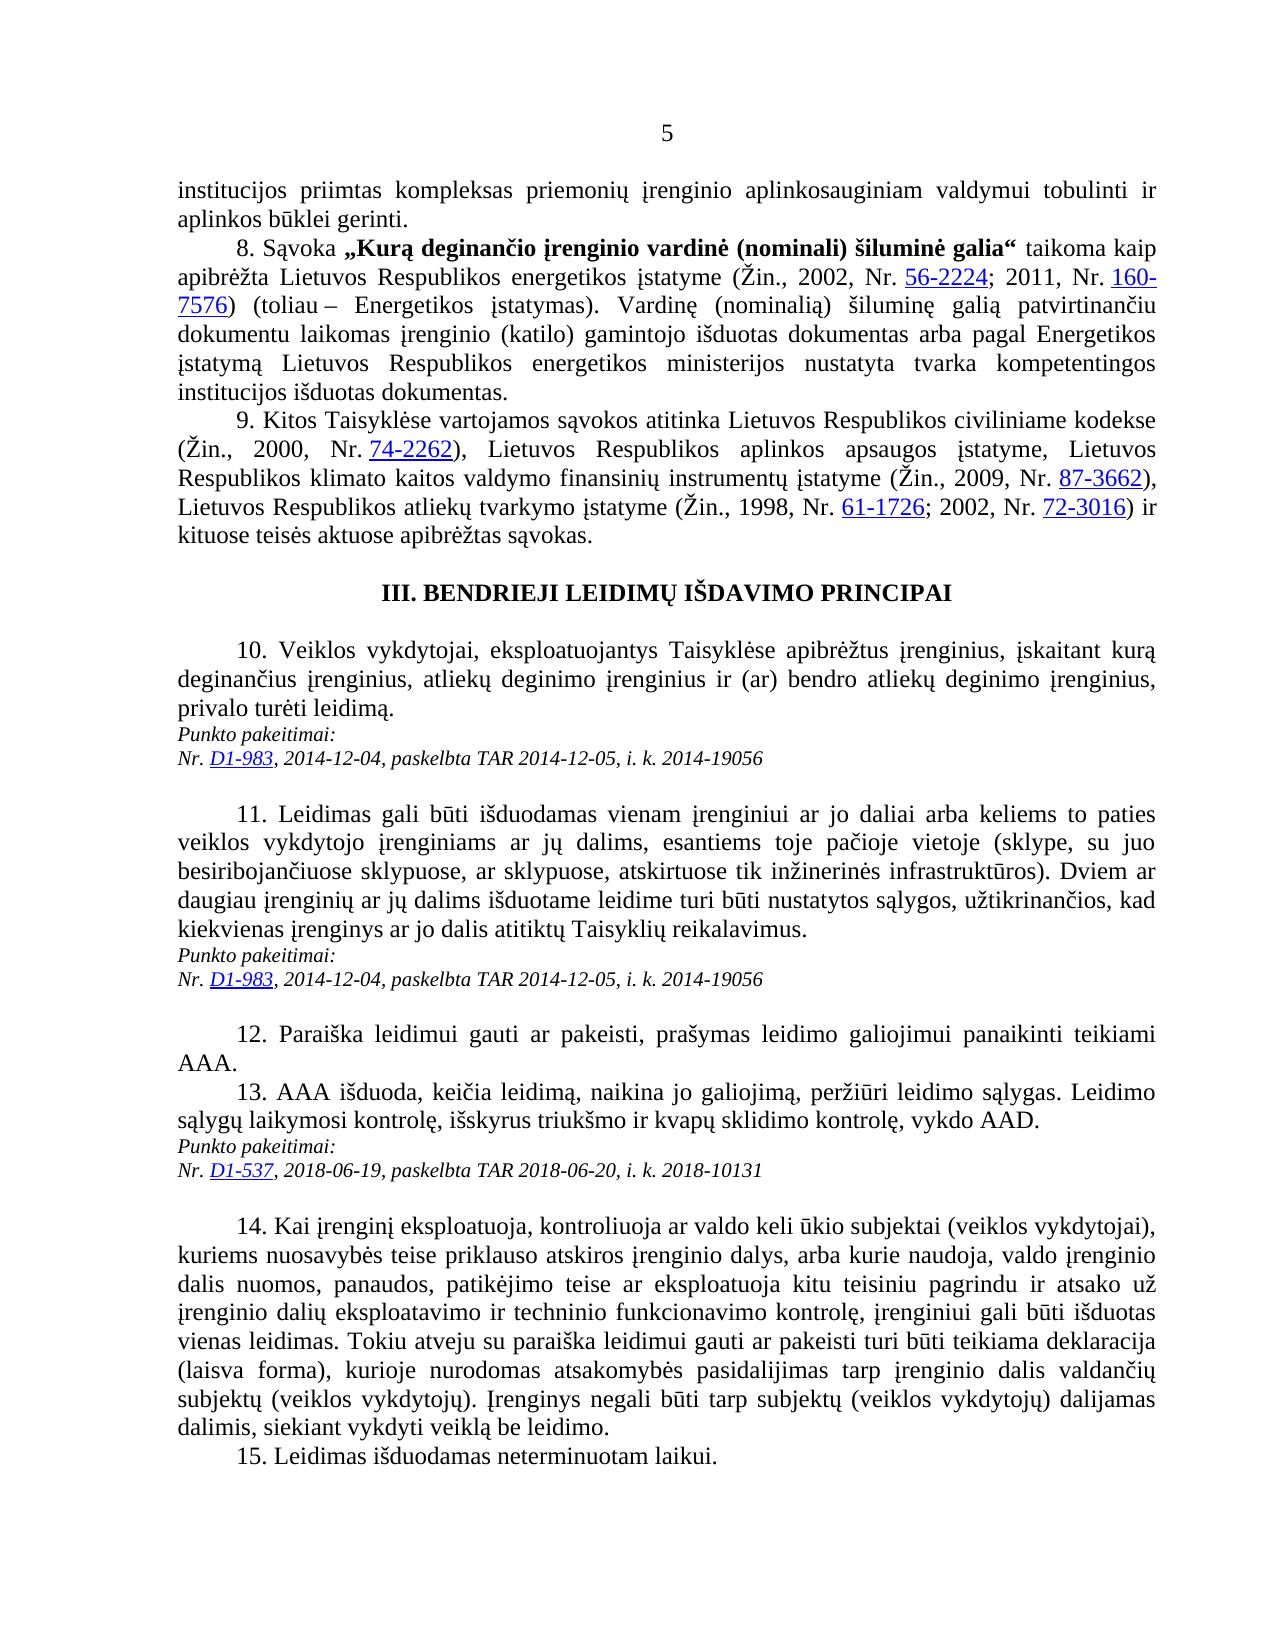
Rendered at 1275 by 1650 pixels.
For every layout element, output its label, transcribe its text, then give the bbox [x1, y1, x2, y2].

text 8. Sąvoka „Kurą deginančio įrenginio vardinė (nominali) šiluminė galia“ taikoma kaip apibrėžta Lietuvos Respublikos energetikos įstatyme (Žin., 2002, Nr. 56-2224; 2011, Nr. 160-7576) (toliau – Energetikos įstatymas). Vardinę (nominalią) šiluminę galią patvirtinančiu dokumentu laikomas įrenginio (katilo) gamintojo išduotas dokumentas arba pagal Energetikos įstatymą Lietuvos Respublikos energetikos ministerijos nustatyta tvarka kompetentingos institucijos išduotas dokumentas. [177, 233, 1157, 406]
text Nr. D1-983, 2014-12-04, paskelbta TAR 2014-12-05, i. k. 2014-19056 [177, 746, 1157, 770]
text 14. Kai įrenginį eksploatuoja, kontroliuoja ar valdo keli ūkio subjektai (veiklos vykdytojai), kuriems nuosavybės teise priklauso atskiros įrenginio dalys, arba kurie naudoja, valdo įrenginio dalis nuomos, panaudos, patikėjimo teise ar eksploatuoja kitu teisiniu pagrindu ir atsako už įrenginio dalių eksploatavimo ir techninio funkcionavimo kontrolę, įrenginiui gali būti išduotas vienas leidimas. Tokiu atveju su paraiška leidimui gauti ar pakeisti turi būti teikiama deklaracija (laisva forma), kurioje nurodomas atsakomybės pasidalijimas tarp įrenginio dalis valdančių subjektų (veiklos vykdytojų). Įrenginys negali būti tarp subjektų (veiklos vykdytojų) dalijamas dalimis, siekiant vykdyti veiklą be leidimo. [177, 1211, 1157, 1441]
text Nr. D1-537, 2018-06-19, paskelbta TAR 2018-06-20, i. k. 2018-10131 [177, 1158, 1157, 1182]
text 13. AAA išduoda, keičia leidimą, naikina jo galiojimą, peržiūri leidimo sąlygas. Leidimo sąlygų laikymosi kontrolę, išskyrus triukšmo ir kvapų sklidimo kontrolę, vykdo AAD. [177, 1077, 1157, 1134]
text Nr. D1-983, 2014-12-04, paskelbta TAR 2014-12-05, i. k. 2014-19056 [177, 967, 1157, 991]
text 12. Paraiška leidimui gauti ar pakeisti, prašymas leidimo galiojimui panaikinti teikiami AAA. [177, 1019, 1157, 1077]
text III. BENDRIEJI LEIDIMŲ IŠDAVIMO PRINCIPAI [177, 578, 1157, 607]
text Punkto pakeitimai: [177, 942, 1157, 967]
text Punkto pakeitimai: [177, 722, 1157, 746]
text 15. Leidimas išduodamas neterminuotam laikui. [177, 1441, 1157, 1470]
text 11. Leidimas gali būti išduodamas vienam įrenginiui ar jo daliai arba keliems to paties veiklos vykdytojo įrenginiams ar jų dalims, esantiems toje pačioje vietoje (sklype, su juo besiribojančiuose sklypuose, ar sklypuose, atskirtuose tik inžinerinės infrastruktūros). Dviem ar daugiau įrenginių ar jų dalims išduotame leidime turi būti nustatytos sąlygos, užtikrinančios, kad kiekvienas įrenginys ar jo dalis atitiktų Taisyklių reikalavimus. [177, 799, 1157, 942]
text institucijos priimtas kompleksas priemonių įrenginio aplinkosauginiam valdymui tobulinti ir aplinkos būklei gerinti. [177, 176, 1157, 233]
text 10. Veiklos vykdytojai, eksploatuojantys Taisyklėse apibrėžtus įrenginius, įskaitant kurą deginančius įrenginius, atliekų deginimo įrenginius ir (ar) bendro atliekų deginimo įrenginius, privalo turėti leidimą. [177, 636, 1157, 722]
text 9. Kitos Taisyklėse vartojamos sąvokos atitinka Lietuvos Respublikos civiliniame kodekse (Žin., 2000, Nr. 74-2262), Lietuvos Respublikos aplinkos apsaugos įstatyme, Lietuvos Respublikos klimato kaitos valdymo finansinių instrumentų įstatyme (Žin., 2009, Nr. 87-3662), Lietuvos Respublikos atliekų tvarkymo įstatyme (Žin., 1998, Nr. 61-1726; 2002, Nr. 72-3016) ir kituose teisės aktuose apibrėžtas sąvokas. [177, 406, 1157, 549]
text Punkto pakeitimai: [177, 1134, 1157, 1158]
